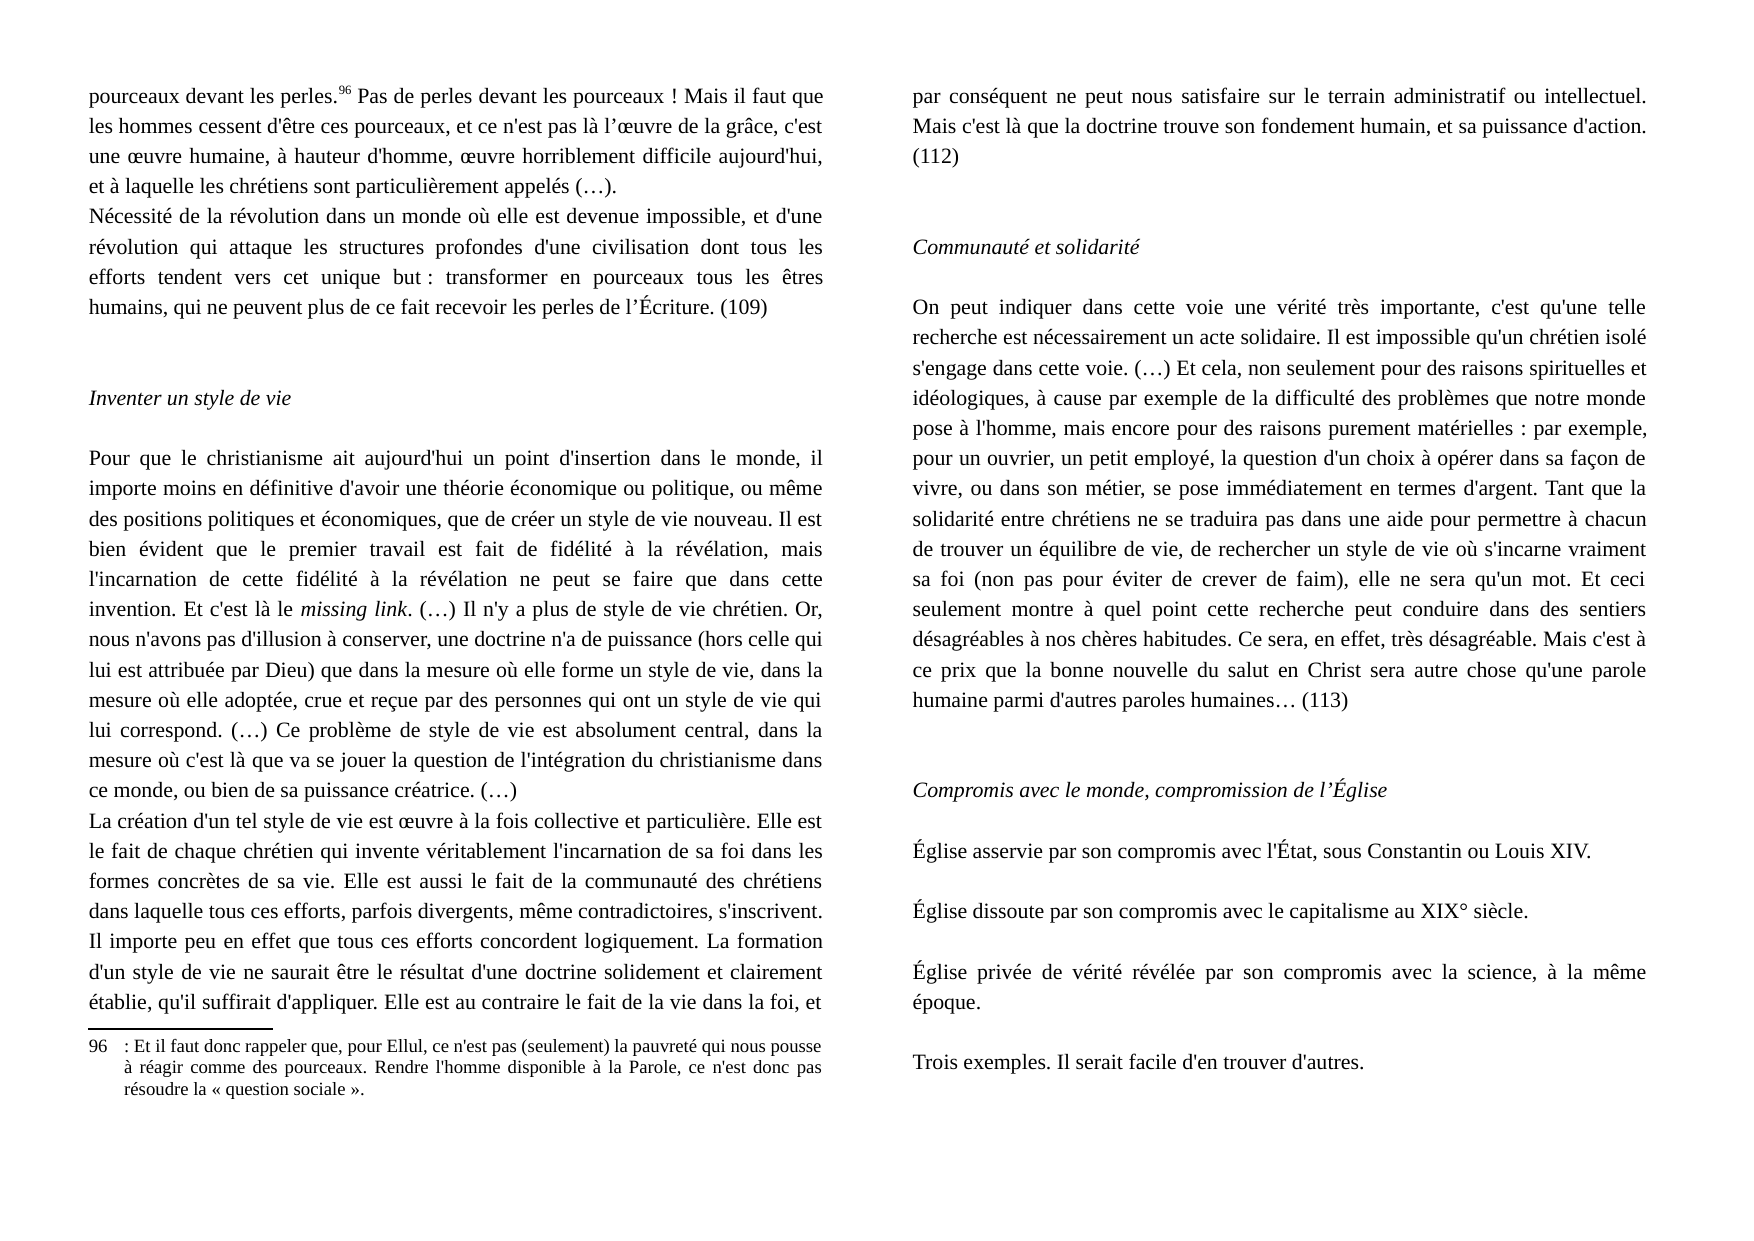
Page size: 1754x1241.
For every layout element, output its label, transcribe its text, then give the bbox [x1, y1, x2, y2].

text On peut indiquer dans cette voie une vérité très importante, c'est qu'une telle recherche est nécessairement un acte solidaire. Il est impossible qu'un chrétien isolé s'engage dans cette voie. (…) Et cela, non seulement pour des raisons spirituelles et idéologiques, à cause par exemple de la difficulté des problèmes que notre monde pose à l'homme, mais encore pour des raisons purement matérielles : par exemple, pour un ouvrier, un petit employé, la question d'un choix à opérer dans sa façon de vivre, ou dans son métier, se pose immédiatement en termes d'argent. Tant que la solidarité entre chrétiens ne se traduira pas dans une aide pour permettre à chacun de trouver un équilibre de vie, de rechercher un style de vie où s'incarne vraiment sa foi (non pas pour éviter de crever de faim), elle ne sera qu'un mot. Et ceci seulement montre à quel point cette recherche peut conduire dans des sentiers désagréables à nos chères habitudes. Ce sera, en effet, très désagréable. Mais c'est à ce prix que la bonne nouvelle du salut en Christ sera autre chose qu'une parole humaine parmi d'autres paroles humaines… (113) [912, 294, 1648, 712]
text : Et il faut donc rappeler que, pour Ellul, ce n'est pas (seulement) la pauvreté qui nous pousse à réagir comme des pourceaux. Rendre l'homme disponible à la Parole, ce n'est donc pas résoudre la « question sociale ». [88, 1034, 824, 1099]
text Nécessité de la révolution dans un monde où elle est devenue impossible, et d'une révolution qui attaque les structures profondes d'une civilisation dont tous les efforts tendent vers cet unique but : transformer en pourceaux tous les êtres humains, qui ne peuvent plus de ce fait recevoir les perles de l’Écriture. (109) [88, 203, 824, 319]
text par conséquent ne peut nous satisfaire sur le terrain administratif ou intellectuel. Mais c'est là que la doctrine trouve son fondement humain, et sa puissance d'action. (112) [912, 83, 1648, 168]
text Communauté et solidarité [912, 234, 1648, 259]
text pourceaux devant les perles. Pas de perles devant les pourceaux ! Mais il faut que les hommes cessent d'être ces pourceaux, et ce n'est pas là l’œuvre de la grâce, c'est une œuvre humaine, à hauteur d'homme, œuvre horriblement difficile aujourd'hui, et à laquelle les chrétiens sont particulièrement appelés (…). [88, 83, 824, 198]
text Compromis avec le monde, compromission de l’Église [912, 777, 1648, 803]
text Inventer un style de vie [88, 385, 824, 410]
text La création d'un tel style de vie est œuvre à la fois collective et particulière. Elle est le fait de chaque chrétien qui invente véritablement l'incarnation de sa foi dans les formes concrètes de sa vie. Elle est aussi le fait de la communauté des chrétiens dans laquelle tous ces efforts, parfois divergents, même contradictoires, s'inscrivent. Il importe peu en effet que tous ces efforts concordent logiquement. La formation d'un style de vie ne saurait être le résultat d'une doctrine solidement et clairement établie, qu'il suffirait d'appliquer. Elle est au contraire le fait de la vie dans la foi, et [88, 808, 824, 1014]
text Trois exemples. Il serait facile d'en trouver d'autres. [912, 1049, 1648, 1074]
text Église privée de vérité révélée par son compromis avec la science, à la même époque. [912, 959, 1648, 1014]
text Église dissoute par son compromis avec le capitalisme au XIX° siècle. [912, 898, 1648, 923]
text Pour que le christianisme ait aujourd'hui un point d'insertion dans le monde, il importe moins en définitive d'avoir une théorie économique ou politique, ou même des positions politiques et économiques, que de créer un style de vie nouveau. Il est bien évident que le premier travail est fait de fidélité à la révélation, mais l'incarnation de cette fidélité à la révélation ne peut se faire que dans cette invention. Et c'est là le missing link. (…) Il n'y a plus de style de vie chrétien. Or, nous n'avons pas d'illusion à conserver, une doctrine n'a de puissance (hors celle qui lui est attribuée par Dieu) que dans la mesure où elle forme un style de vie, dans la mesure où elle adoptée, crue et reçue par des personnes qui ont un style de vie qui lui correspond. (…) Ce problème de style de vie est absolument central, dans la mesure où c'est là que va se jouer la question de l'intégration du christianisme dans ce monde, ou bien de sa puissance créatrice. (…) [88, 445, 824, 803]
text Église asservie par son compromis avec l'État, sous Constantin ou Louis XIV. [912, 838, 1648, 863]
